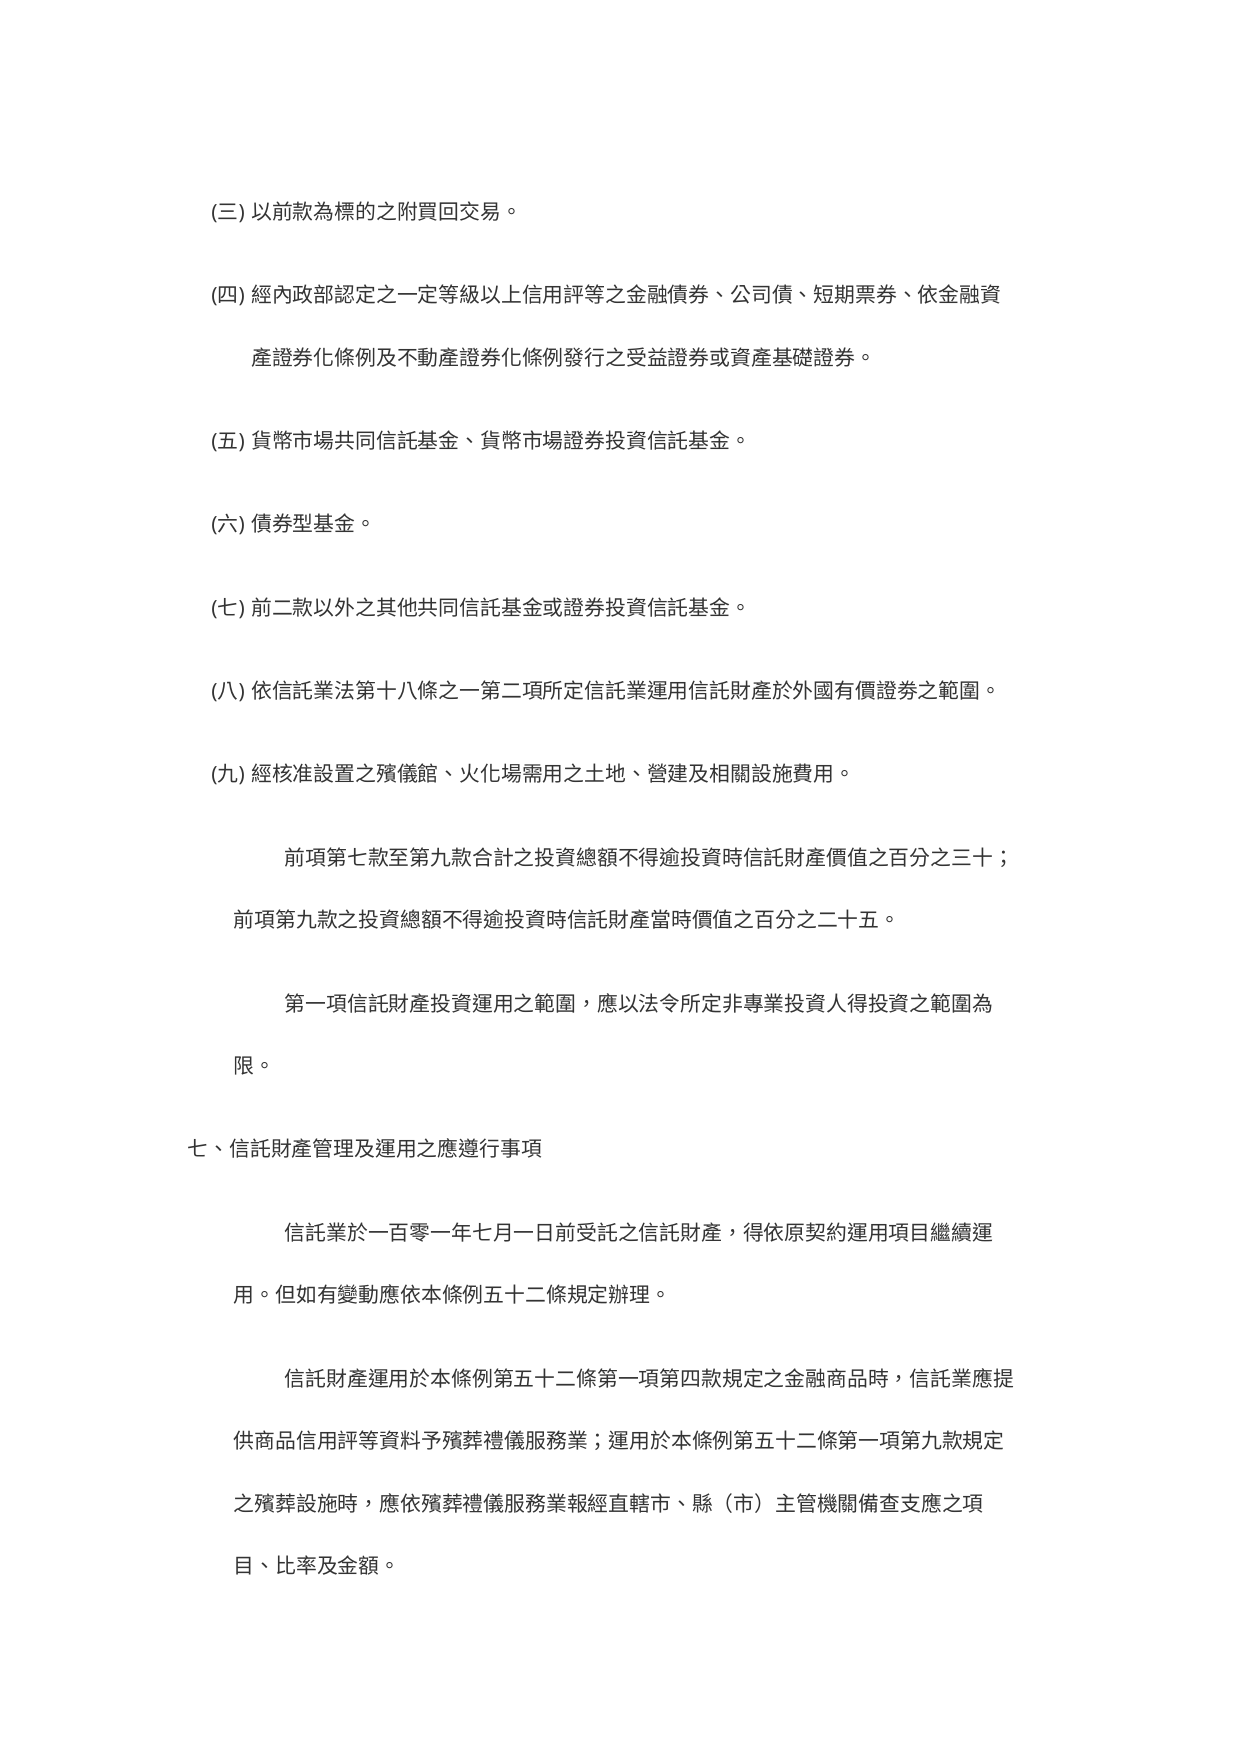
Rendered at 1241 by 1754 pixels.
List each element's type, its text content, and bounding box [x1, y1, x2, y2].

table_cell (三) 以前款為標的之附買回交易。 (四) 經內政部認定之一定等級以上信用評等之金融債券、公司債、短期票券、依金融資產證券化條例及不動產證券化條例發行之受益證券或資產基礎證券。 (五) 貨幣市場共同信託基金、貨幣市場證券投資信託基金。 (六) 債券型基金。 (七) 前二款以外之其他共同信託基金或證券投資信託基金。 (八) 依信託業法第十八條之一第二項所定信託業運用信託財產於外國有價證劵之範圍。 (九) 經核准設置之殯儀館、火化場需用之土地、營建及相關設施費用。 前項第七款至第九款合計之投資總額不得逾投資時信託財產價值之百分之三十；前項第九款之投資總額不得逾投資時信託財產當時價值之百分之二十五。 第一項信託財產投資運用之範圍，應以法令所定非專業投資人得投資之範圍為限。 七、信託財產管理及運用之應遵行事項 信託業於一百零一年七月一日前受託之信託財產，得依原契約運用項目繼續運用。但如有變動應依本條例五十二條規定辦理。 信託財產運用於本條例第五十二條第一項第四款規定之金融商品時，信託業應提供商品信用評等資料予殯葬禮儀服務業；運用於本條例第五十二條第一項第九款規定之殯葬設施時，應依殯葬禮儀服務業報經直轄市、縣（市）主管機關備查支應之項目、比率及金額。 [188, 158, 1021, 1596]
